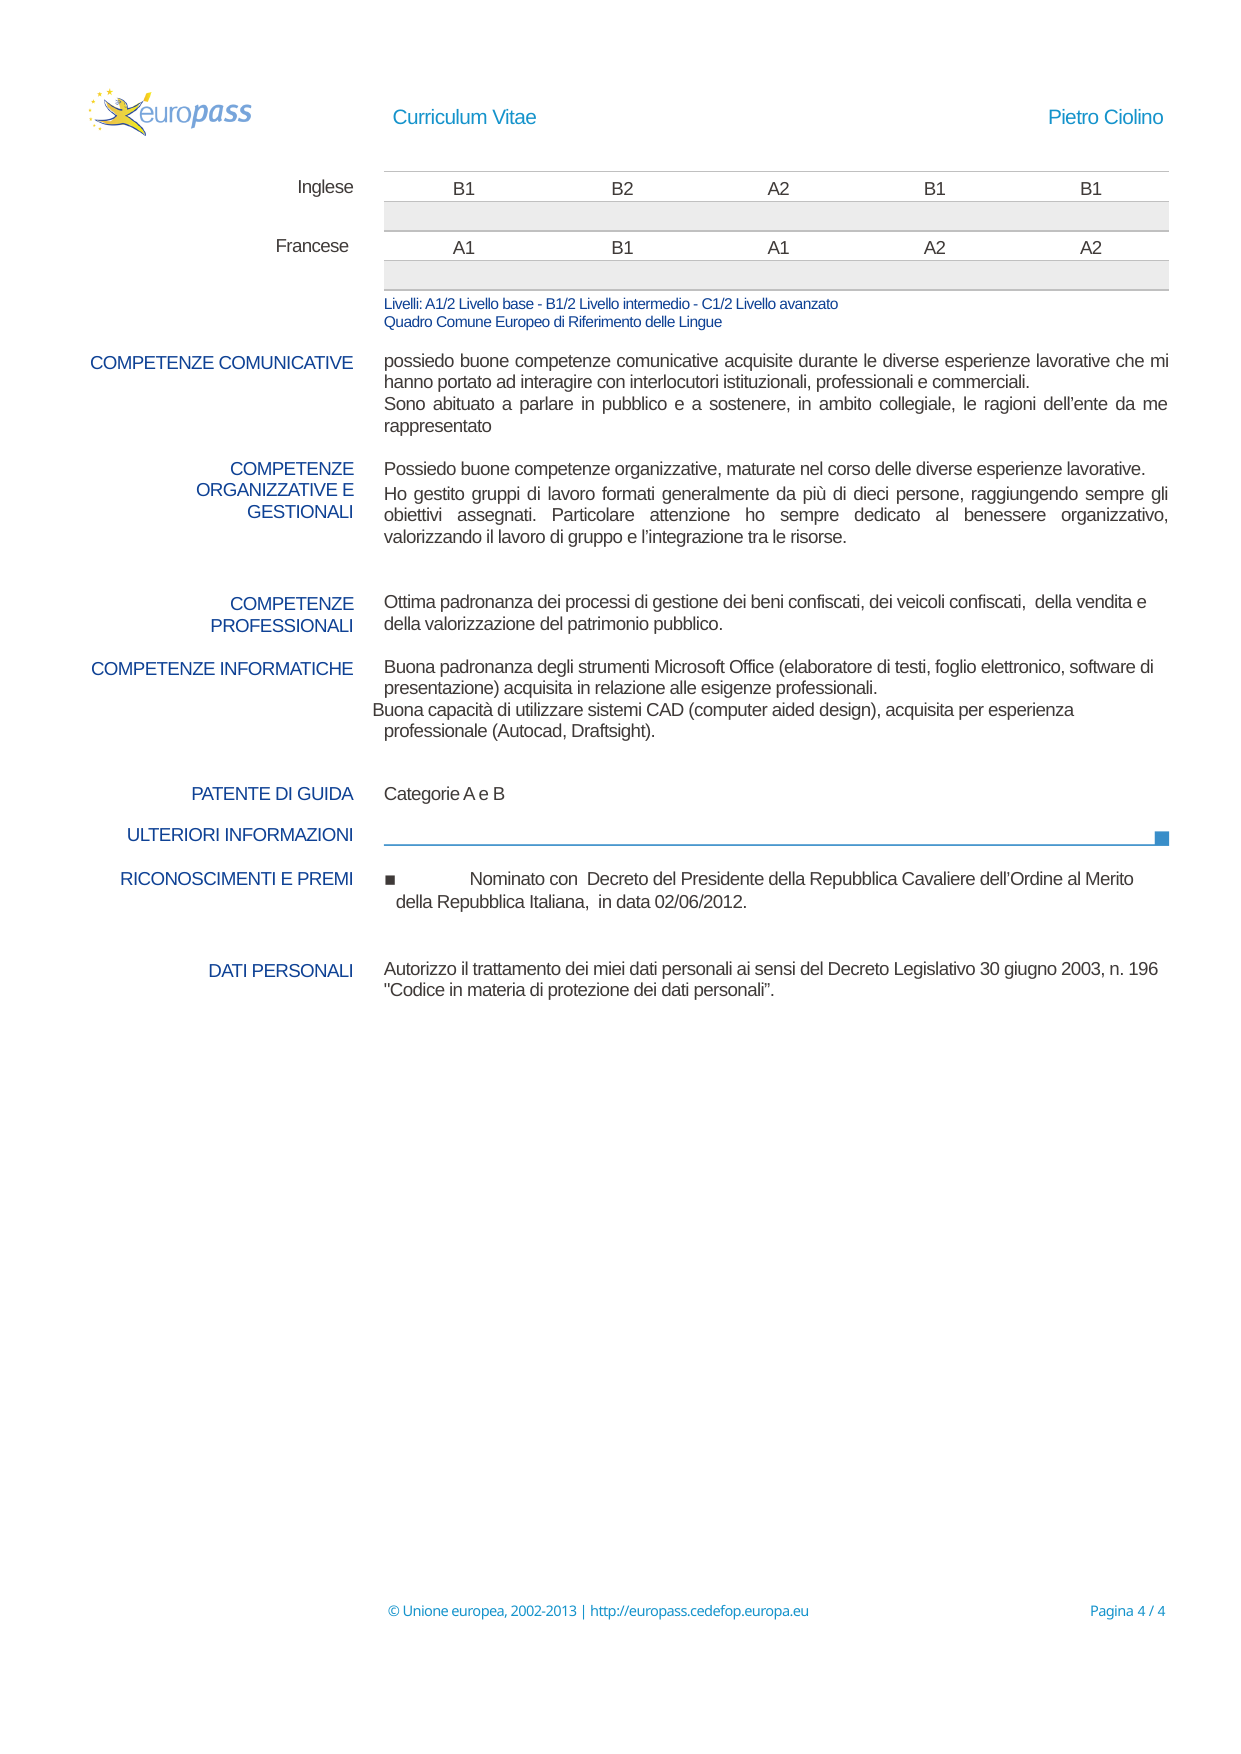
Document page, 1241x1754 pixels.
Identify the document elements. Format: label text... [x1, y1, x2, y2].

table_header possiedo buone competenze comunicative acquisite durante le diverse esperienze lavorative che mi hanno portato ad interagire con interlocutori istituzionali, professionali e commerciali. Sono abituato a parlare in pubblico e a sostenere, in ambito collegiale, le ragioni dell’ente da me rappresentato [384, 350, 1169, 436]
table_cell A1 [384, 232, 544, 260]
table_cell Inglese [89, 171, 384, 201]
table_cell [384, 934, 1169, 957]
table_cell B1 [1013, 172, 1169, 201]
table_cell Autorizzo il trattamento dei miei dati personali ai sensi del Decreto Legislativo 30 giugno 2003, n. 196 "Codice in materia di protezione dei dati personali”. [384, 958, 1169, 1001]
table_cell Dati personali [89, 958, 384, 1001]
table_cell B1 [384, 172, 544, 201]
table_header Possiedo buone competenze organizzative, maturate nel corso delle diverse esperienze lavorative. Ho gestito gruppi di lavoro formati generalmente da più di dieci persone, raggiungendo sempre gli obiettivi assegnati. Particolare attenzione ho sempre dedicato al benessere organizzativo, valorizzando il lavoro di gruppo e l’integrazione tra le risorse. [384, 455, 1169, 572]
table_header Categorie A e B [384, 780, 1169, 804]
table_cell [89, 260, 384, 289]
table_cell B1 [545, 232, 701, 260]
table_cell A2 [1013, 232, 1169, 260]
table_header Buona padronanza degli strumenti Microsoft Office (elaboratore di testi, foglio elettronico, software di presentazione) acquisita in relazione alle esigenze professionali. Buona capacità di utilizzare sistemi CAD (computer aided design), acquisita per esperienza professionale (Autocad, Draftsight). [384, 656, 1169, 742]
table_cell A1 [701, 232, 857, 260]
table_header ULTERIORI INFORMAZIONI [89, 824, 384, 846]
table_header Competenze informatiche [89, 656, 384, 742]
table_cell A2 [701, 172, 857, 201]
table_cell [89, 201, 384, 230]
table_cell A2 [857, 232, 1013, 260]
table_header Competenze professionali [89, 591, 384, 636]
table_cell B2 [545, 172, 701, 201]
table_cell [89, 289, 384, 331]
table_header Nominato con Decreto del Presidente della Repubblica Cavaliere dell’Ordine al Merito della Repubblica Italiana, in data 02/06/2012. [384, 865, 1169, 933]
table_cell B1 [857, 172, 1013, 201]
table_header Competenze comunicative [89, 350, 384, 436]
table_cell [384, 202, 1169, 230]
table_header Ottima padronanza dei processi di gestione dei beni confiscati, dei veicoli confiscati, della vendita e della valorizzazione del patrimonio pubblico. [384, 591, 1169, 636]
table_cell Livelli: A1/2 Livello base - B1/2 Livello intermedio - C1/2 Livello avanzato Quadro Comune Europeo di Riferimento delle Lingue [384, 291, 1169, 331]
table_header Competenze organizzative e gestionali [89, 455, 384, 572]
table_cell Francese [89, 230, 384, 260]
table_header Patente di guida [89, 780, 384, 804]
table_cell [384, 261, 1169, 289]
table_header [384, 824, 1169, 844]
table_cell [89, 934, 384, 957]
table_header Riconoscimenti e premi [89, 865, 384, 933]
